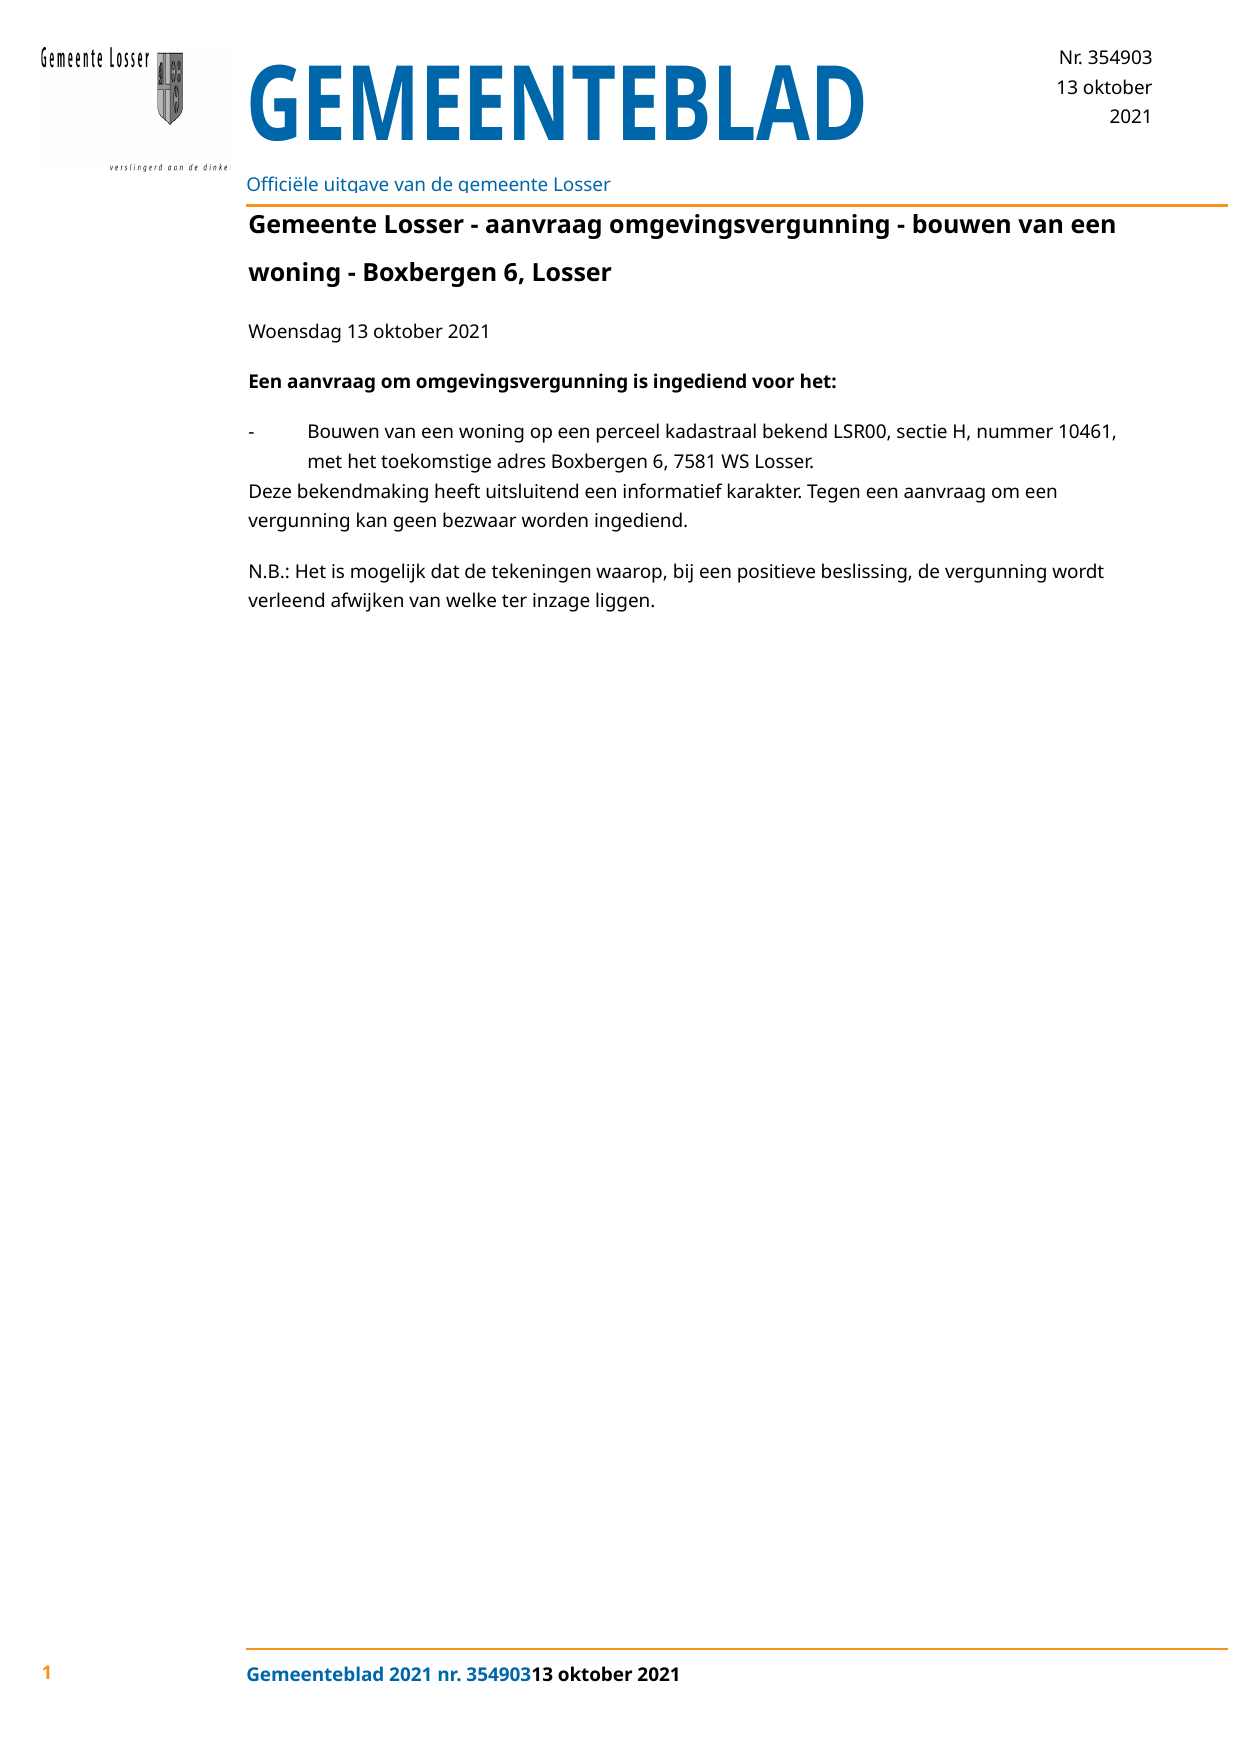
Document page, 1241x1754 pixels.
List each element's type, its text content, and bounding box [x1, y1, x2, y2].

text Woensdag 13 oktober 2021 [248, 318, 1152, 344]
text Deze bekendmaking heeft uitsluitend een informatief karakter. Tegen een aanvraag om een vergunning kan geen bezwaar worden ingediend. [248, 478, 1152, 533]
list Bouwen van een woning op een perceel kadastraal bekend LSR00, sectie H, nummer 10461, met het toekomstige adres Boxbergen 6, 7581 WS Losser. [248, 419, 1152, 474]
text N.B.: Het is mogelijk dat de tekeningen waarop, bij een positieve beslissing, de vergunning wordt verleend afwijken van welke ter inzage liggen. [248, 558, 1152, 613]
picture [41, 47, 231, 172]
text Gemeente Losser - aanvraag omgevingsvergunning - bouwen van een woning - Boxbergen 6, Losser [248, 207, 1152, 288]
text Een aanvraag om omgevingsvergunning is ingediend voor het: [248, 368, 1152, 394]
